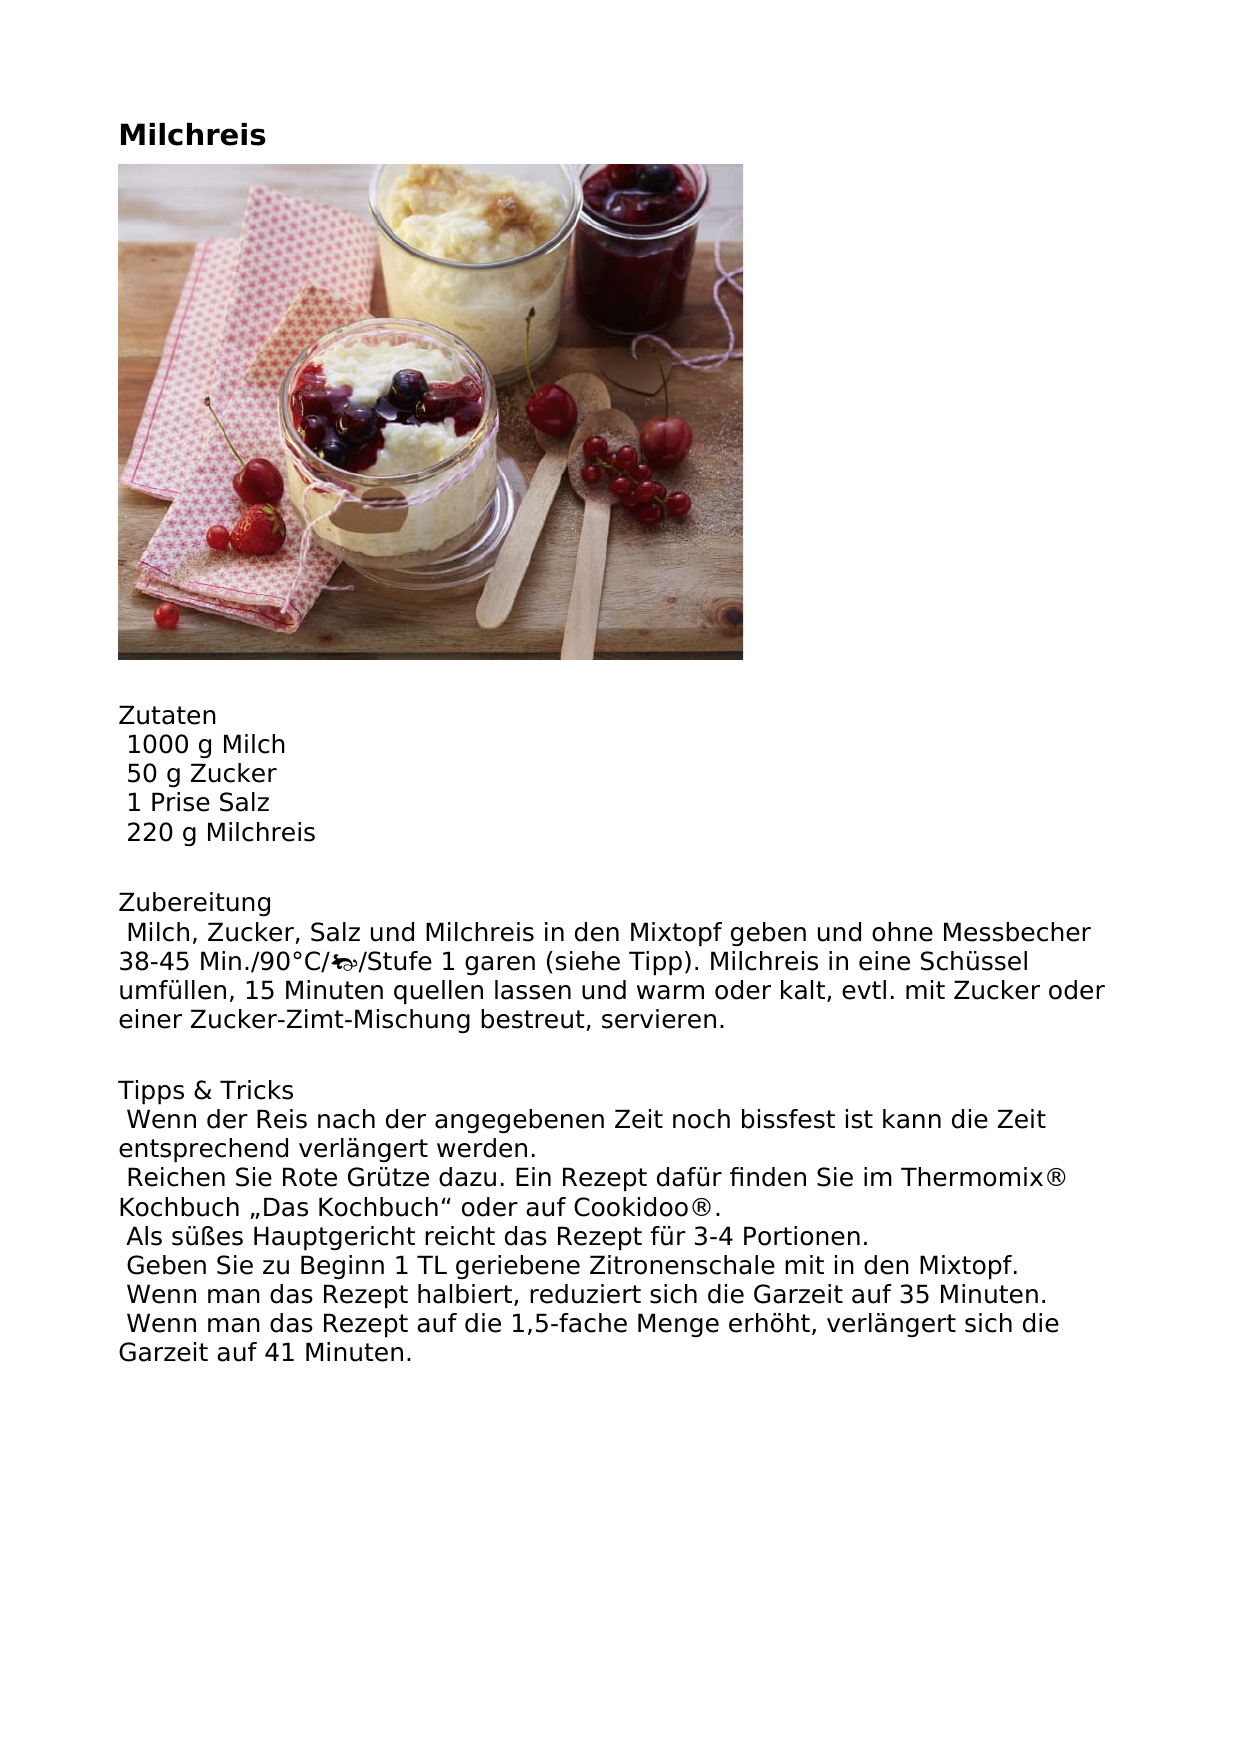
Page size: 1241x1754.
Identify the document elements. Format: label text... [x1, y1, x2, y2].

text Tipps & Tricks Wenn der Reis nach der angegebenen Zeit noch bissfest ist kann die Zeit entsprechend verlängert werden. Reichen Sie Rote Grütze dazu. Ein Rezept dafür finden Sie im Thermomix® Kochbuch „Das Kochbuch“ oder auf Cookidoo®. Als süßes Hauptgericht reicht das Rezept für 3-4 Portionen. Geben Sie zu Beginn 1 TL geriebene Zitronenschale mit in den Mixtopf. Wenn man das Rezept halbiert, reduziert sich die Garzeit auf 35 Minuten. Wenn man das Rezept auf die 1,5-fache Menge erhöht, verlängert sich die Garzeit auf 41 Minuten. [118, 1076, 1122, 1397]
subtitle Milchreis [118, 118, 1122, 152]
text Zutaten 1000 g Milch 50 g Zucker 1 Prise Salz 220 g Milchreis [118, 701, 1122, 876]
picture [118, 164, 744, 660]
text Zubereitung Milch, Zucker, Salz und Milchreis in den Mixtopf geben und ohne Messbecher 38-45 Min./90°C//Stufe 1 garen (siehe Tipp). Milchreis in eine Schüssel umfüllen, 15 Minuten quellen lassen und warm oder kalt, evtl. mit Zucker oder einer Zucker-Zimt-Mischung bestreut, servieren. [118, 888, 1122, 1063]
